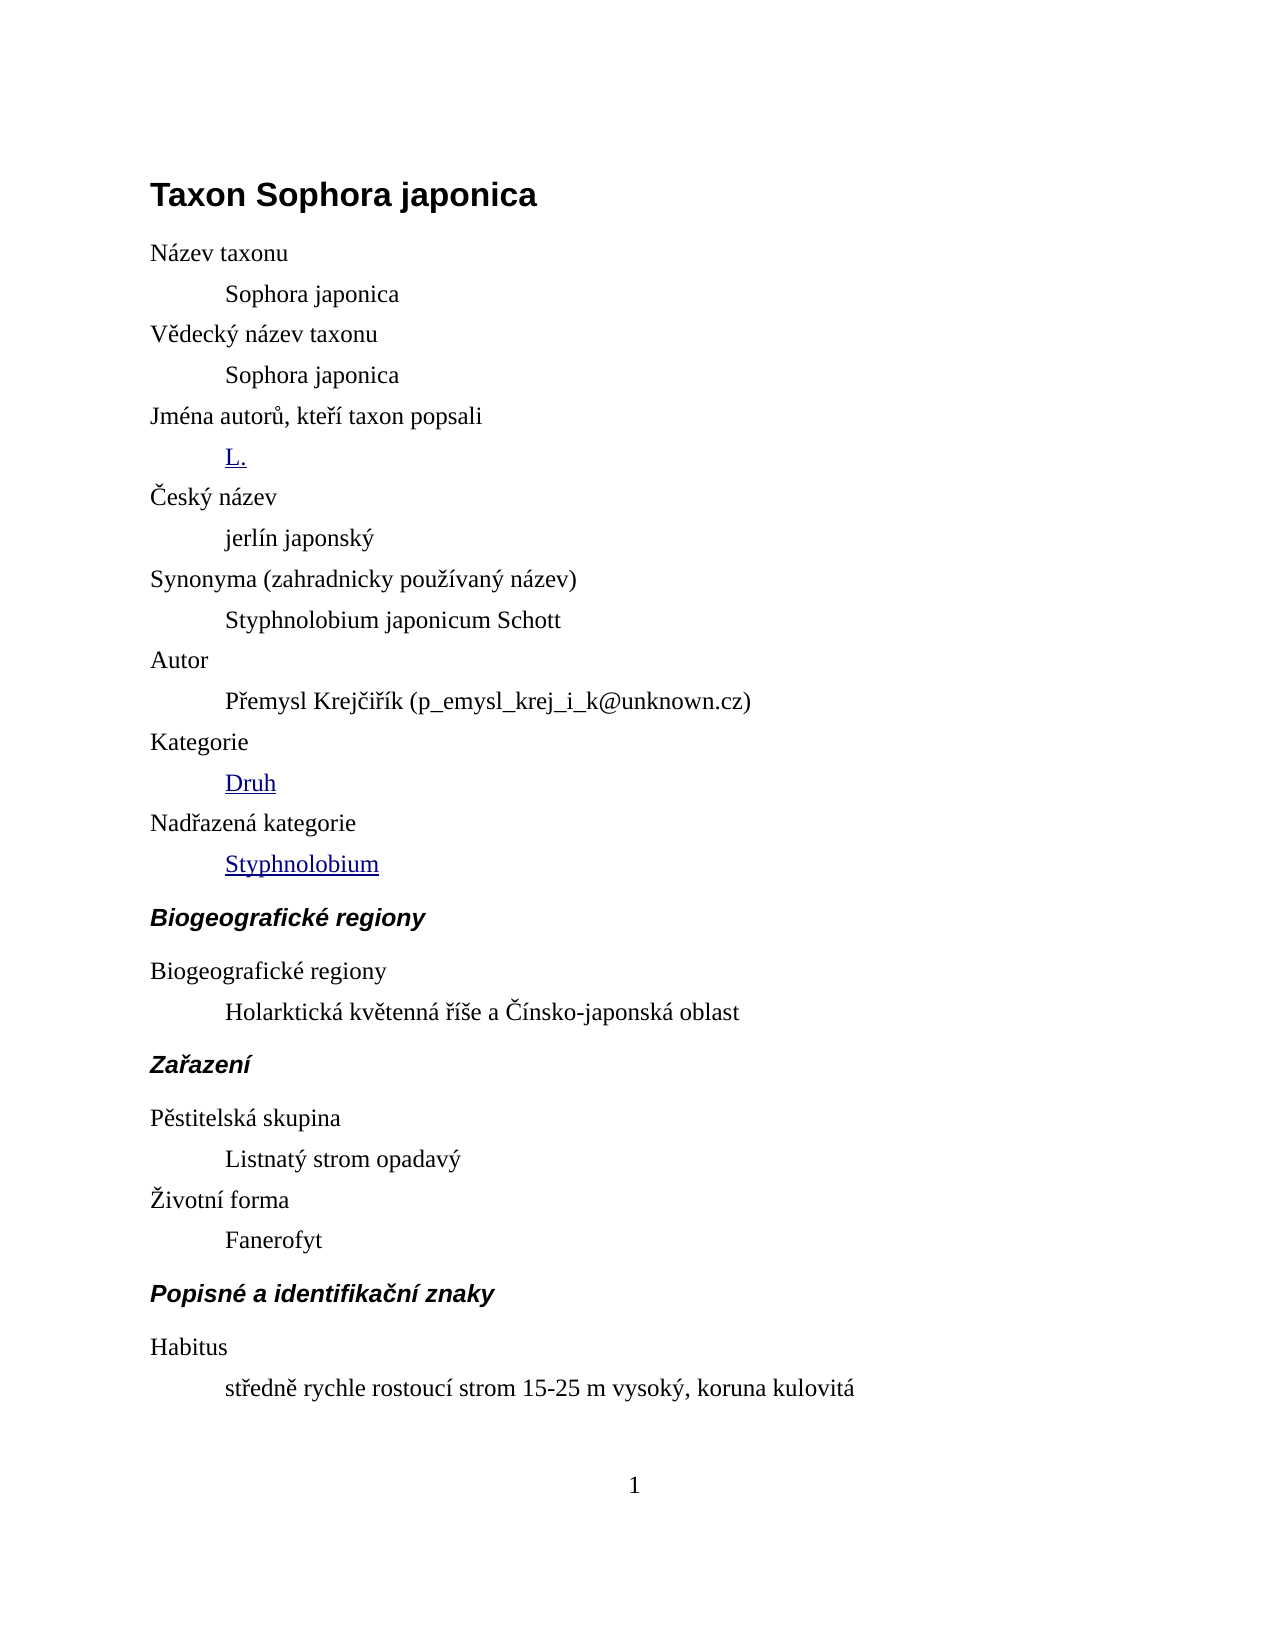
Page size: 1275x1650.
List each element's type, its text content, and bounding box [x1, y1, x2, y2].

text Kategorie [150, 727, 1125, 756]
subtitle Biogeografické regiony [150, 903, 1125, 931]
subtitle Zařazení [150, 1050, 1125, 1079]
text Přemysl Krejčiřík (p_emysl_krej_i_k@unknown.cz) [225, 686, 1125, 715]
text Holarktická květenná říše a Čínsko-japonská oblast [225, 997, 1125, 1025]
text Listnatý strom opadavý [225, 1144, 1125, 1173]
text Vědecký název taxonu [150, 319, 1125, 348]
text Styphnolobium japonicum Schott [225, 605, 1125, 633]
text Sophora japonica [225, 360, 1125, 389]
text Sophora japonica [225, 279, 1125, 308]
text Biogeografické regiony [150, 956, 1125, 984]
text Nadřazená kategorie [150, 808, 1125, 837]
text středně rychle rostoucí strom 15-25 m vysoký, koruna kulovitá [225, 1373, 1125, 1402]
subtitle Taxon Sophora japonica [150, 175, 1125, 214]
text Fanerofyt [225, 1226, 1125, 1254]
subtitle Popisné a identifikační znaky [150, 1279, 1125, 1308]
text Životní forma [150, 1185, 1125, 1213]
text L. [225, 442, 1125, 471]
text jerlín japonský [225, 523, 1125, 552]
text Jména autorů, kteří taxon popsali [150, 401, 1125, 430]
text Pěstitelská skupina [150, 1103, 1125, 1132]
text Autor [150, 645, 1125, 674]
text Styphnolobium [225, 849, 1125, 878]
text Synonyma (zahradnicky používaný název) [150, 564, 1125, 593]
text Český název [150, 482, 1125, 511]
text Druh [225, 768, 1125, 796]
text Název taxonu [150, 238, 1125, 267]
text Habitus [150, 1332, 1125, 1361]
